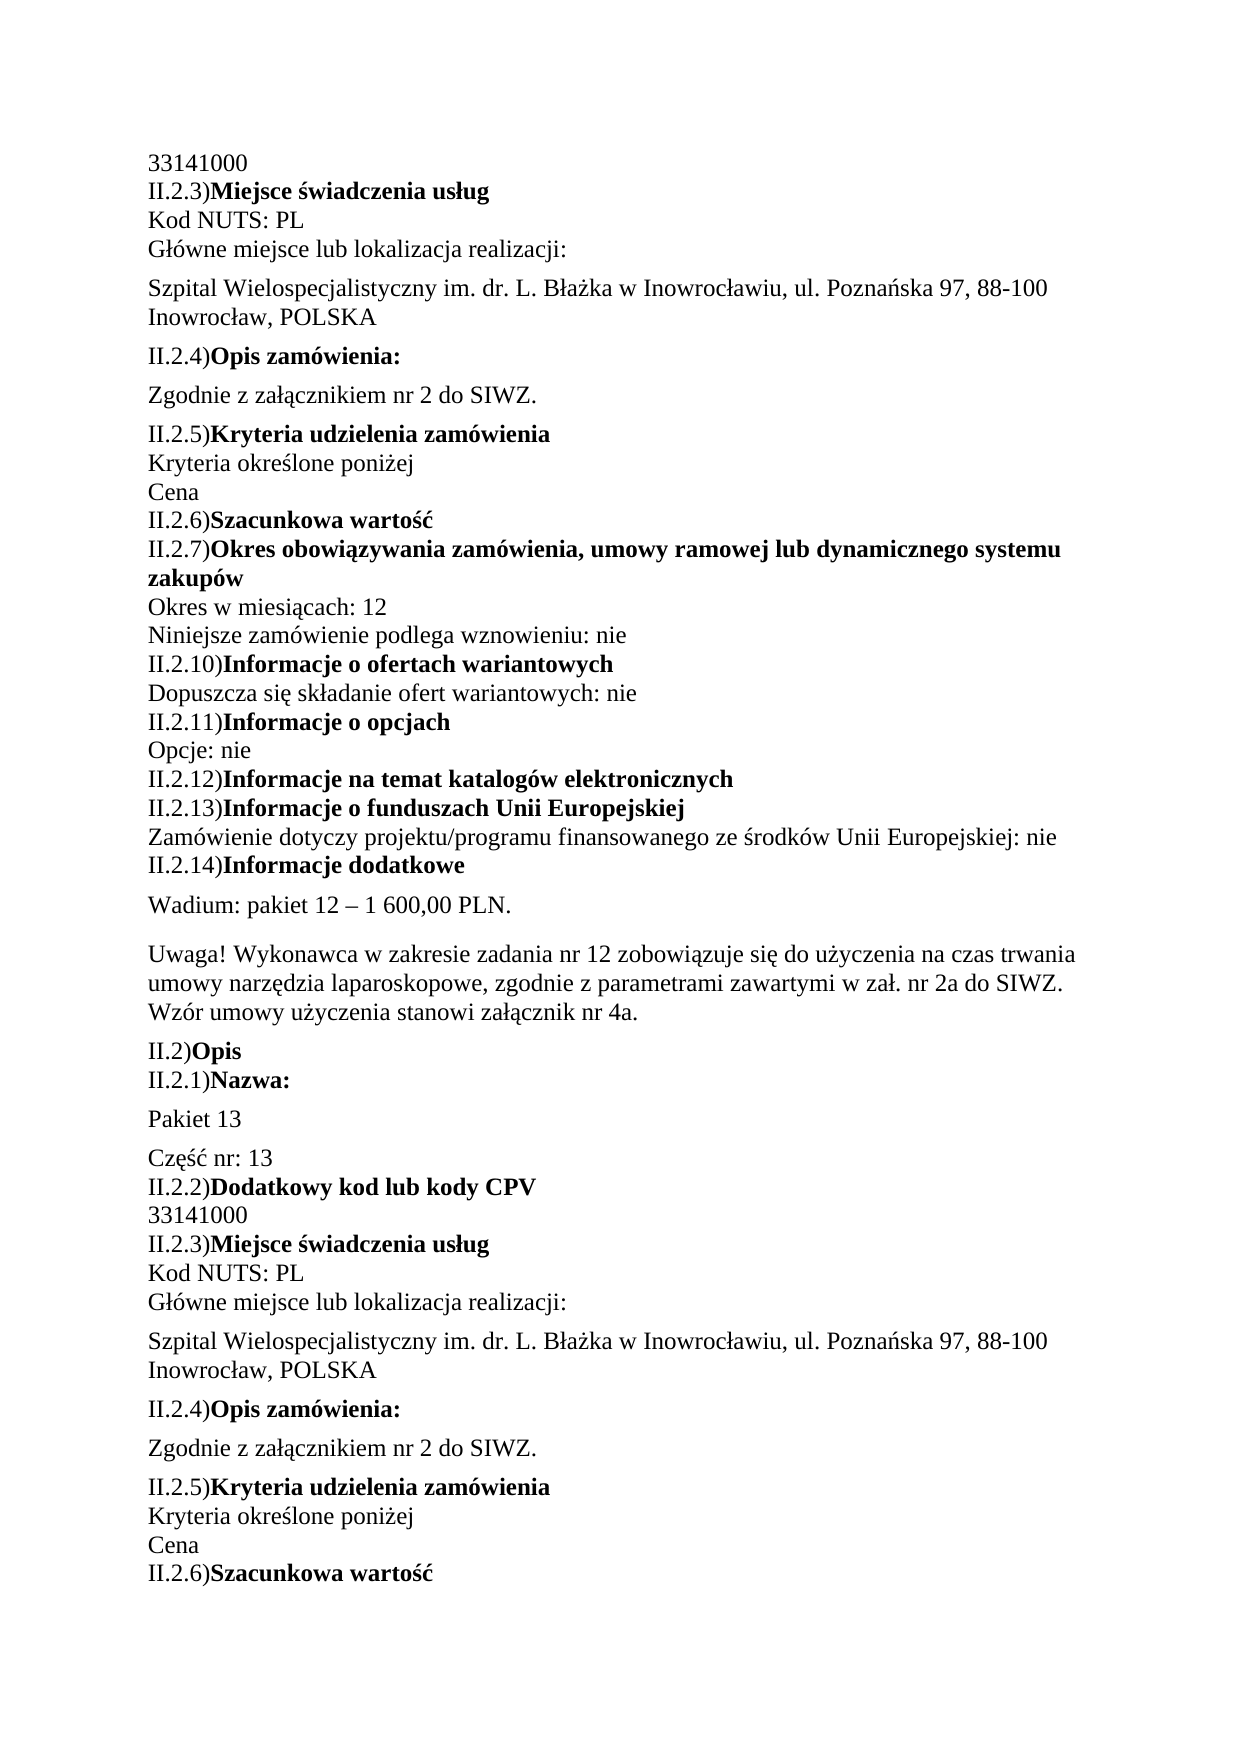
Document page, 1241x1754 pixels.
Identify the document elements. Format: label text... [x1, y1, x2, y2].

text II.2.4)Opis zamówienia: [148, 1394, 1093, 1423]
text Kod NUTS: PL [148, 1258, 1093, 1287]
text Pakiet 13 [148, 1104, 1093, 1133]
text Szpital Wielospecjalistyczny im. dr. L. Błażka w Inowrocławiu, ul. Poznańska 97, 88-100 Inowrocław, POLSKA [148, 273, 1093, 331]
text Niniejsze zamówienie podlega wznowieniu: nie [148, 621, 1093, 649]
text II.2.3)Miejsce świadczenia usług [148, 1229, 1093, 1258]
text Kryteria określone poniżej [148, 448, 1093, 477]
text II.2.3)Miejsce świadczenia usług [148, 176, 1093, 205]
text Cena [148, 1530, 1093, 1558]
text II.2.12)Informacje na temat katalogów elektronicznych [148, 764, 1093, 793]
text II.2.5)Kryteria udzielenia zamówienia [148, 419, 1093, 448]
text 33141000 [148, 1201, 1093, 1229]
text Okres w miesiącach: 12 [148, 592, 1093, 621]
text II.2.7)Okres obowiązywania zamówienia, umowy ramowej lub dynamicznego systemu zakupów [148, 534, 1093, 592]
text II.2.14)Informacje dodatkowe [148, 851, 1093, 879]
text II.2.5)Kryteria udzielenia zamówienia [148, 1472, 1093, 1501]
text Cena [148, 477, 1093, 506]
text Główne miejsce lub lokalizacja realizacji: [148, 234, 1093, 263]
text Kryteria określone poniżej [148, 1501, 1093, 1530]
text Zamówienie dotyczy projektu/programu finansowanego ze środków Unii Europejskiej: nie [148, 822, 1093, 851]
text Część nr: 13 [148, 1143, 1093, 1172]
text II.2.6)Szacunkowa wartość [148, 506, 1093, 534]
text Wadium: pakiet 12 – 1 600,00 PLN. [148, 890, 1093, 918]
text II.2.6)Szacunkowa wartość [148, 1558, 1093, 1587]
text II.2.4)Opis zamówienia: [148, 341, 1093, 370]
text Szpital Wielospecjalistyczny im. dr. L. Błażka w Inowrocławiu, ul. Poznańska 97, 88-100 Inowrocław, POLSKA [148, 1326, 1093, 1383]
text II.2)Opis [148, 1036, 1093, 1065]
text Zgodnie z załącznikiem nr 2 do SIWZ. [148, 1433, 1093, 1462]
text II.2.11)Informacje o opcjach [148, 707, 1093, 736]
text II.2.10)Informacje o ofertach wariantowych [148, 649, 1093, 678]
text 33141000 [148, 148, 1093, 176]
text II.2.13)Informacje o funduszach Unii Europejskiej [148, 793, 1093, 822]
text II.2.2)Dodatkowy kod lub kody CPV [148, 1172, 1093, 1201]
text Dopuszcza się składanie ofert wariantowych: nie [148, 678, 1093, 707]
text Kod NUTS: PL [148, 205, 1093, 234]
text Główne miejsce lub lokalizacja realizacji: [148, 1287, 1093, 1316]
text Opcje: nie [148, 736, 1093, 764]
text Uwaga! Wykonawca w zakresie zadania nr 12 zobowiązuje się do użyczenia na czas trwania umowy narzędzia laparoskopowe, zgodnie z parametrami zawartymi w zał. nr 2a do SIWZ. Wzór umowy użyczenia stanowi załącznik nr 4a. [148, 939, 1093, 1026]
text II.2.1)Nazwa: [148, 1065, 1093, 1093]
text Zgodnie z załącznikiem nr 2 do SIWZ. [148, 380, 1093, 409]
